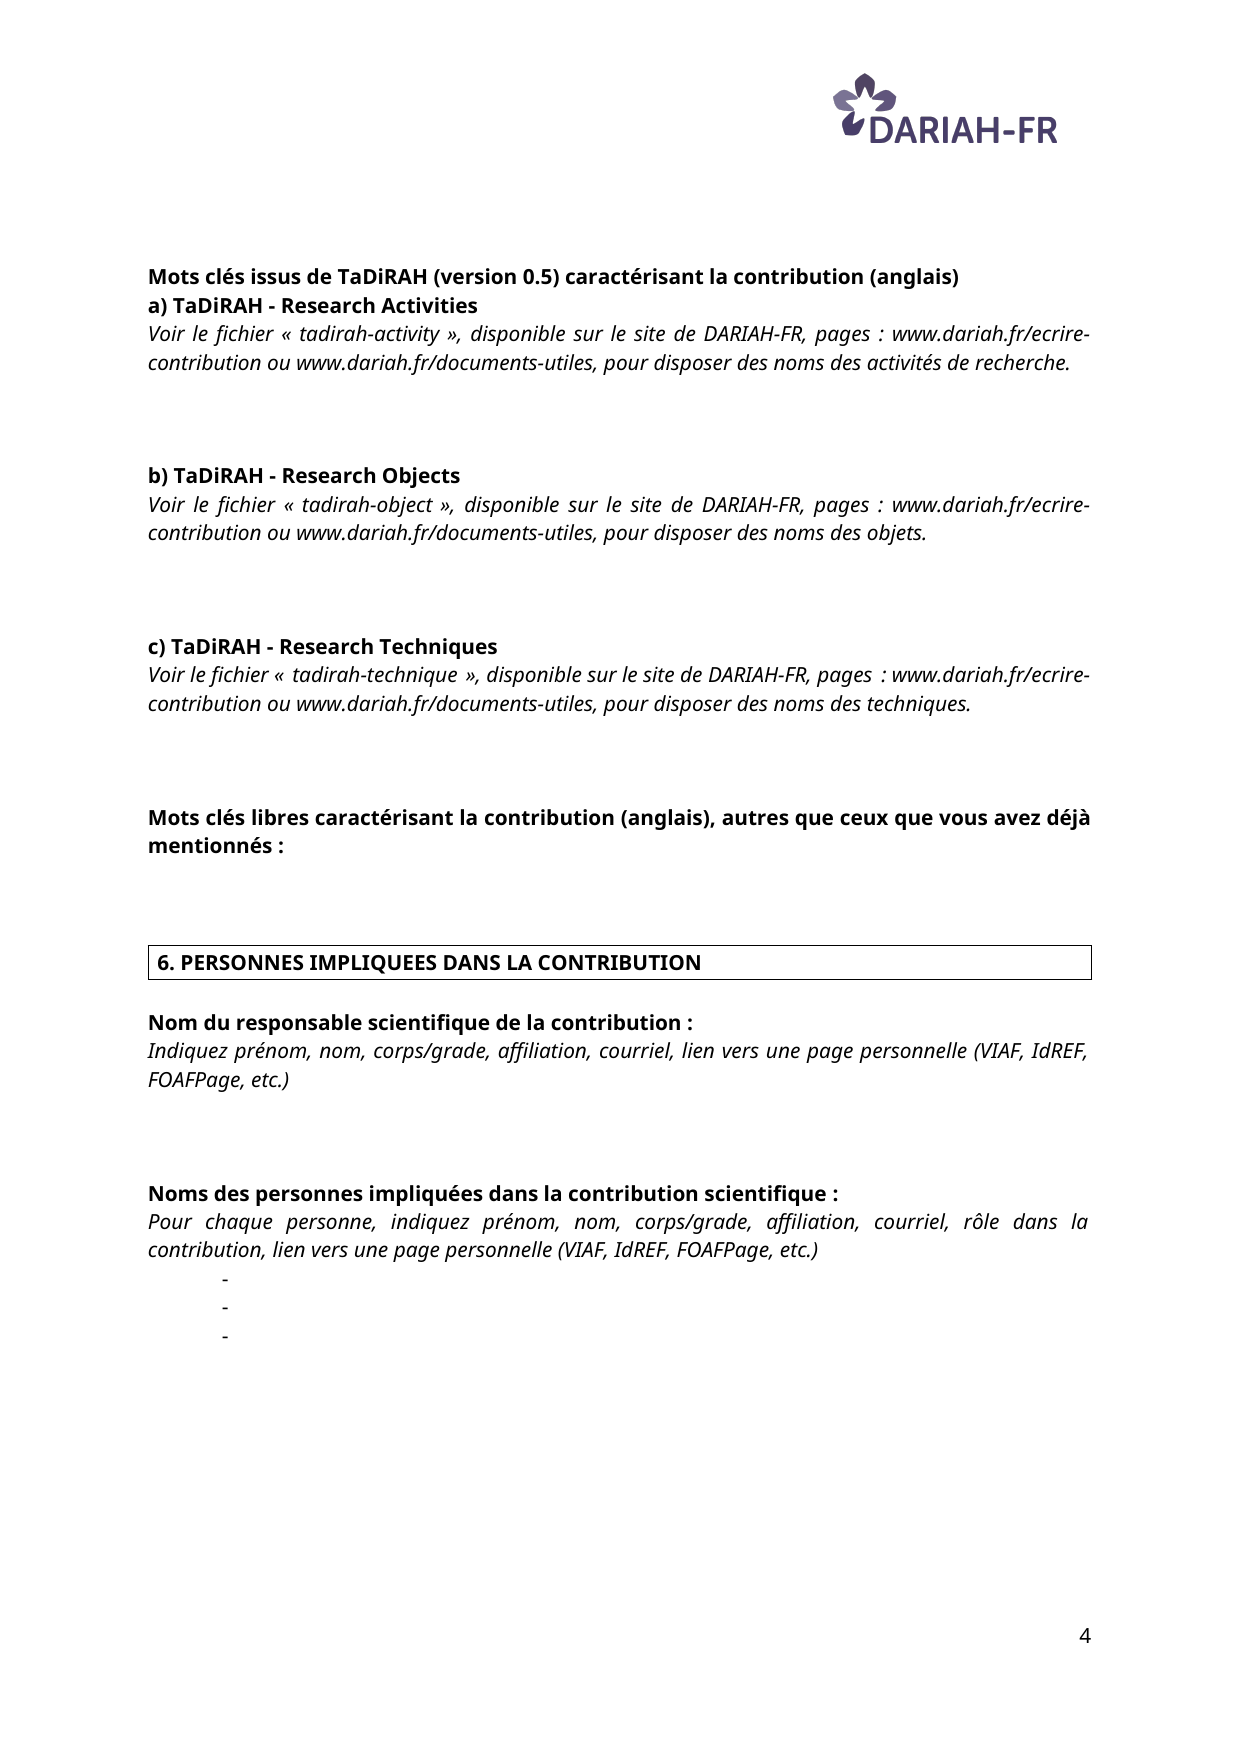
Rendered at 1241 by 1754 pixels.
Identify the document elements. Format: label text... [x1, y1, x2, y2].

text - [148, 1321, 1092, 1349]
text Voir le fichier « tadirah-object », disponible sur le site de DARIAH-FR, pages : www.dariah.fr/ecrire-contribution ou www.dariah.fr/documents-utiles, pour disposer des noms des objets. [148, 490, 1092, 547]
text Voir le fichier « tadirah-activity », disponible sur le site de DARIAH-FR, pages : www.dariah.fr/ecrire-contribution ou www.dariah.fr/documents-utiles, pour disposer des noms des activités de recherche. [148, 319, 1092, 376]
text Voir le fichier « tadirah-technique », disponible sur le site de DARIAH-FR, pages : www.dariah.fr/ecrire-contribution ou www.dariah.fr/documents-utiles, pour disposer des noms des techniques. [148, 661, 1092, 717]
text - [148, 1292, 1092, 1321]
text Mots clés libres caractérisant la contribution (anglais), autres que ceux que vous avez déjà mentionnés : [148, 803, 1092, 860]
text Nom du responsable scientifique de la contribution : [148, 1008, 1092, 1037]
text a) TaDiRAH - Research Activities [148, 291, 1092, 319]
text b) TaDiRAH - Research Objects [148, 462, 1092, 490]
text 6. PERSONNES IMPLIQUEES DANS LA CONTRIBUTION [149, 946, 1091, 979]
text Pour chaque personne, indiquez prénom, nom, corps/grade, affiliation, courriel, rôle dans la contribution, lien vers une page personnelle (VIAF, IdREF, FOAFPage, etc.) [148, 1207, 1092, 1264]
picture [833, 73, 1057, 143]
text - [148, 1264, 1092, 1292]
text Noms des personnes impliquées dans la contribution scientifique : [148, 1179, 1092, 1207]
text Indiquez prénom, nom, corps/grade, affiliation, courriel, lien vers une page personnelle (VIAF, IdREF, FOAFPage, etc.) [148, 1037, 1092, 1093]
text Mots clés issus de TaDiRAH (version 0.5) caractérisant la contribution (anglais) [148, 262, 1092, 291]
text c) TaDiRAH - Research Techniques [148, 632, 1092, 661]
